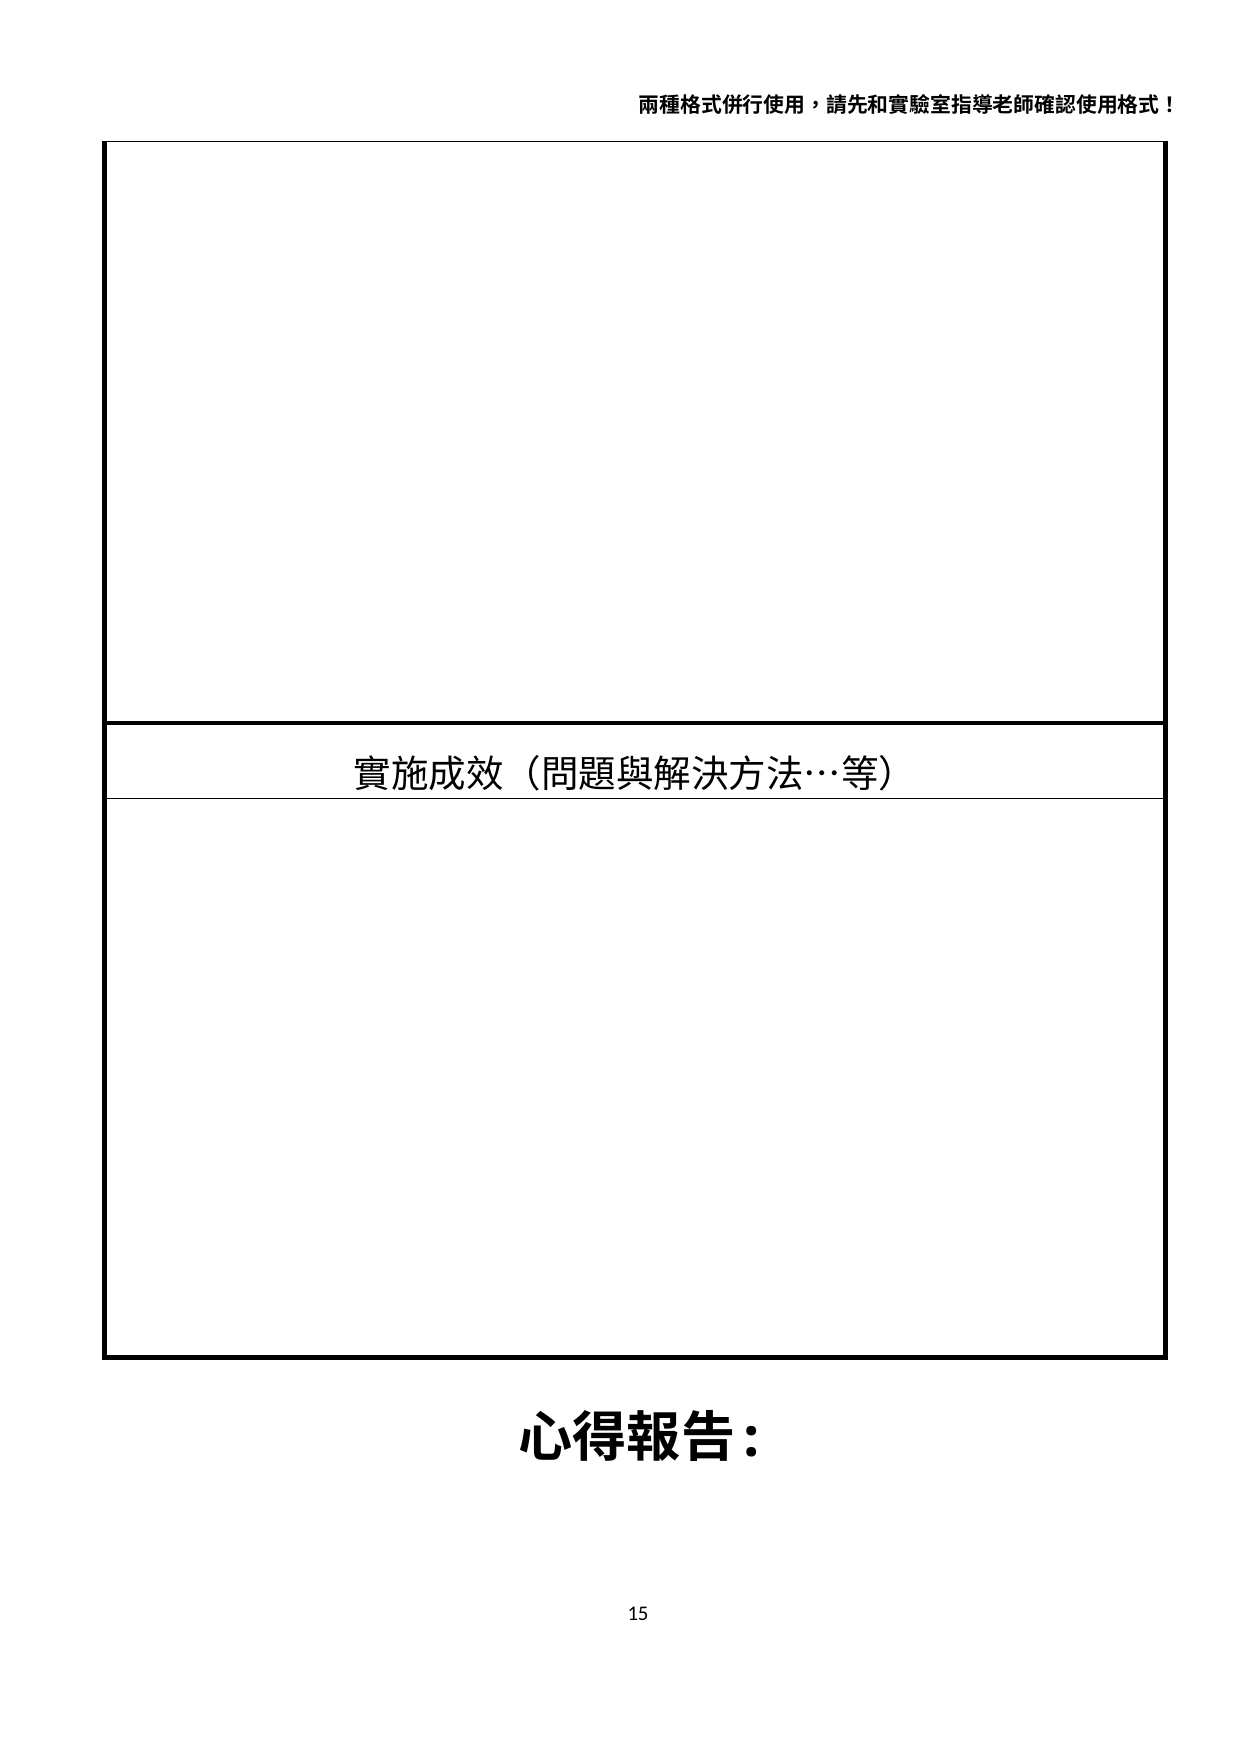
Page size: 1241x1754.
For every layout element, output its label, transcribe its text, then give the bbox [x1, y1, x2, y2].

table_cell [107, 142, 1163, 721]
table_cell [107, 799, 1163, 1355]
table_cell 實施成效（問題與解決方法…等） [107, 725, 1163, 797]
text 心得報告: [96, 1360, 1180, 1485]
